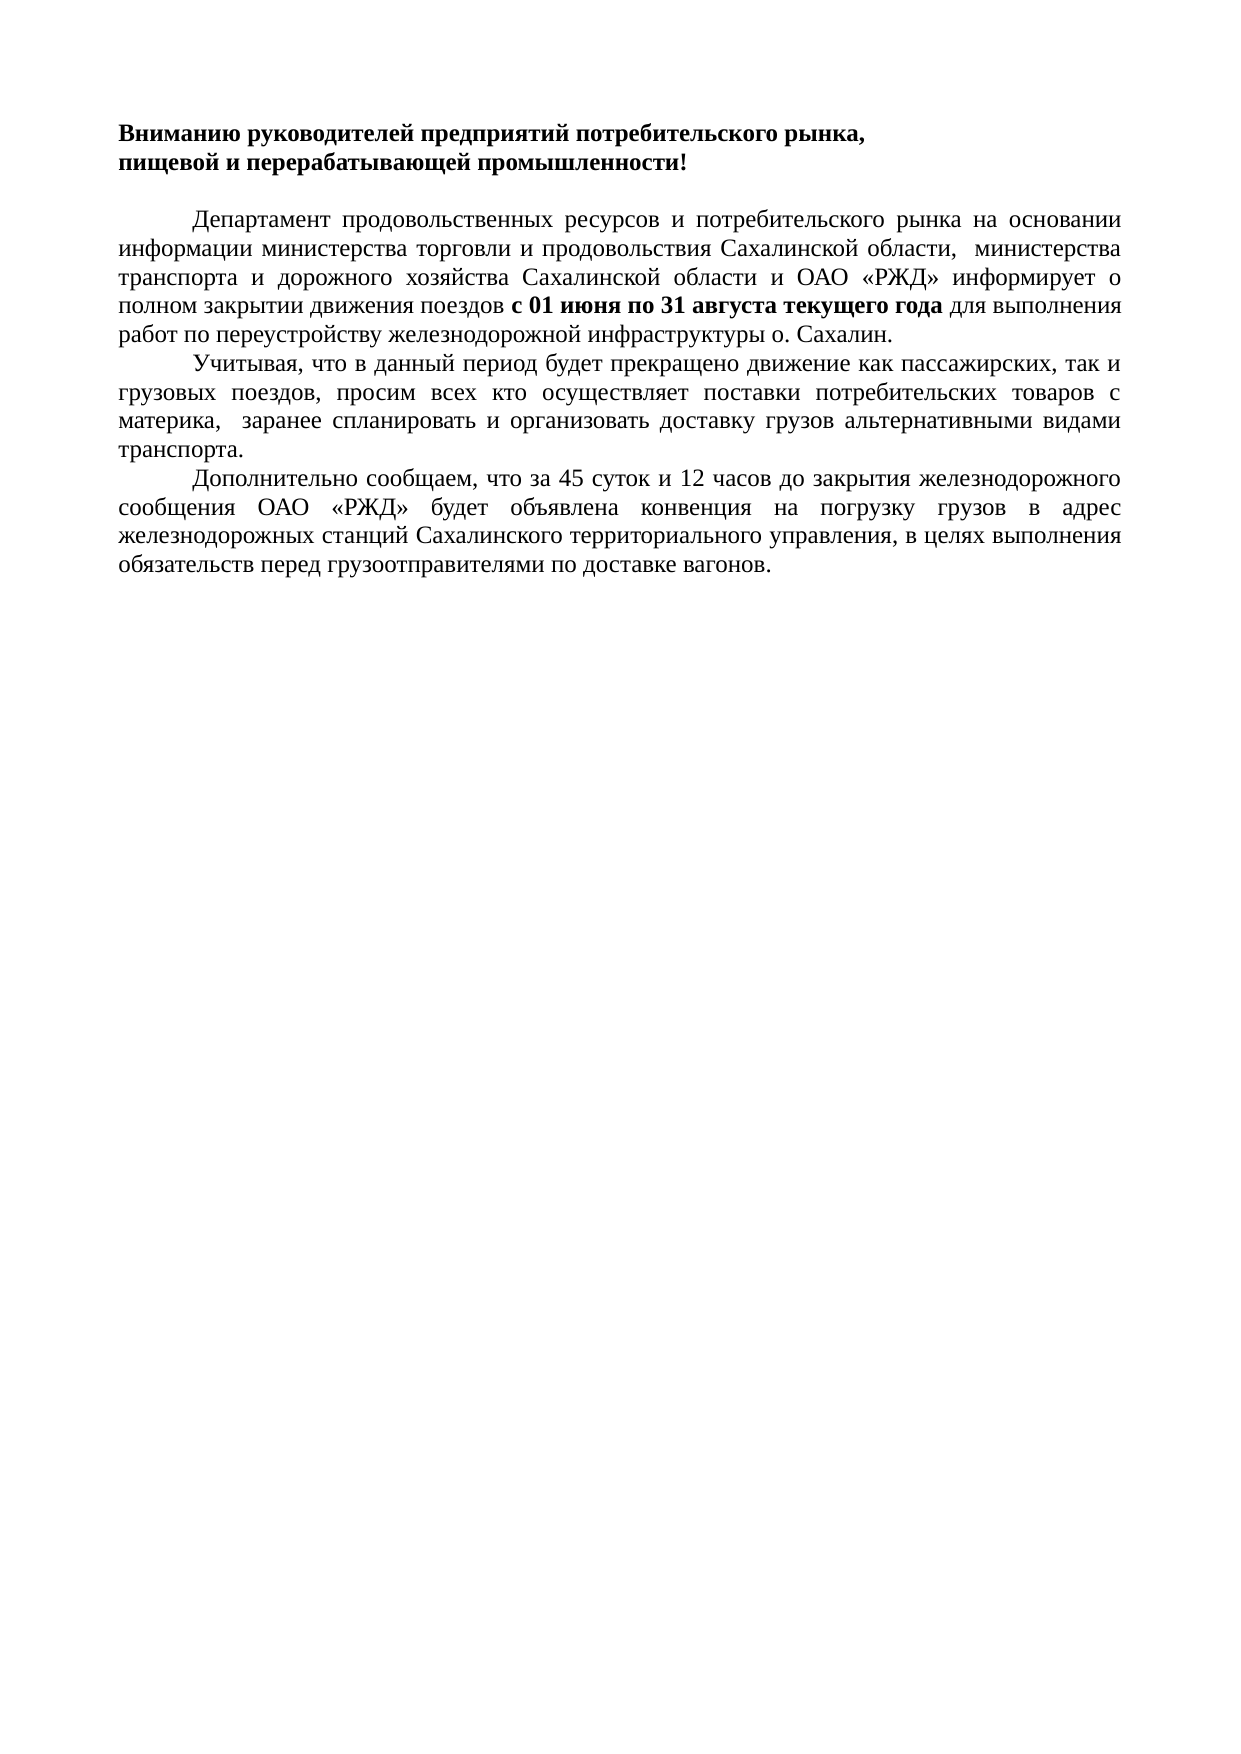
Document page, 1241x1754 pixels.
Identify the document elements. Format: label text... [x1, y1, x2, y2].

text Департамент продовольственных ресурсов и потребительского рынка на основании информации министерства торговли и продовольствия Сахалинской области, министерства транспорта и дорожного хозяйства Сахалинской области и ОАО «РЖД» информирует о полном закрытии движения поездов с 01 июня по 31 августа текущего года для выполнения работ по переустройству железнодорожной инфраструктуры о. Сахалин. [118, 204, 1122, 348]
text пищевой и перерабатывающей промышленности! [118, 147, 1122, 176]
text Дополнительно сообщаем, что за 45 суток и 12 часов до закрытия железнодорожного сообщения ОАО «РЖД» будет объявлена конвенция на погрузку грузов в адрес железнодорожных станций Сахалинского территориального управления, в целях выполнения обязательств перед грузоотправителями по доставке вагонов. [118, 463, 1122, 578]
text Учитывая, что в данный период будет прекращено движение как пассажирских, так и грузовых поездов, просим всех кто осуществляет поставки потребительских товаров с материка, заранее спланировать и организовать доставку грузов альтернативными видами транспорта. [118, 348, 1122, 463]
text Вниманию руководителей предприятий потребительского рынка, [118, 118, 1122, 147]
